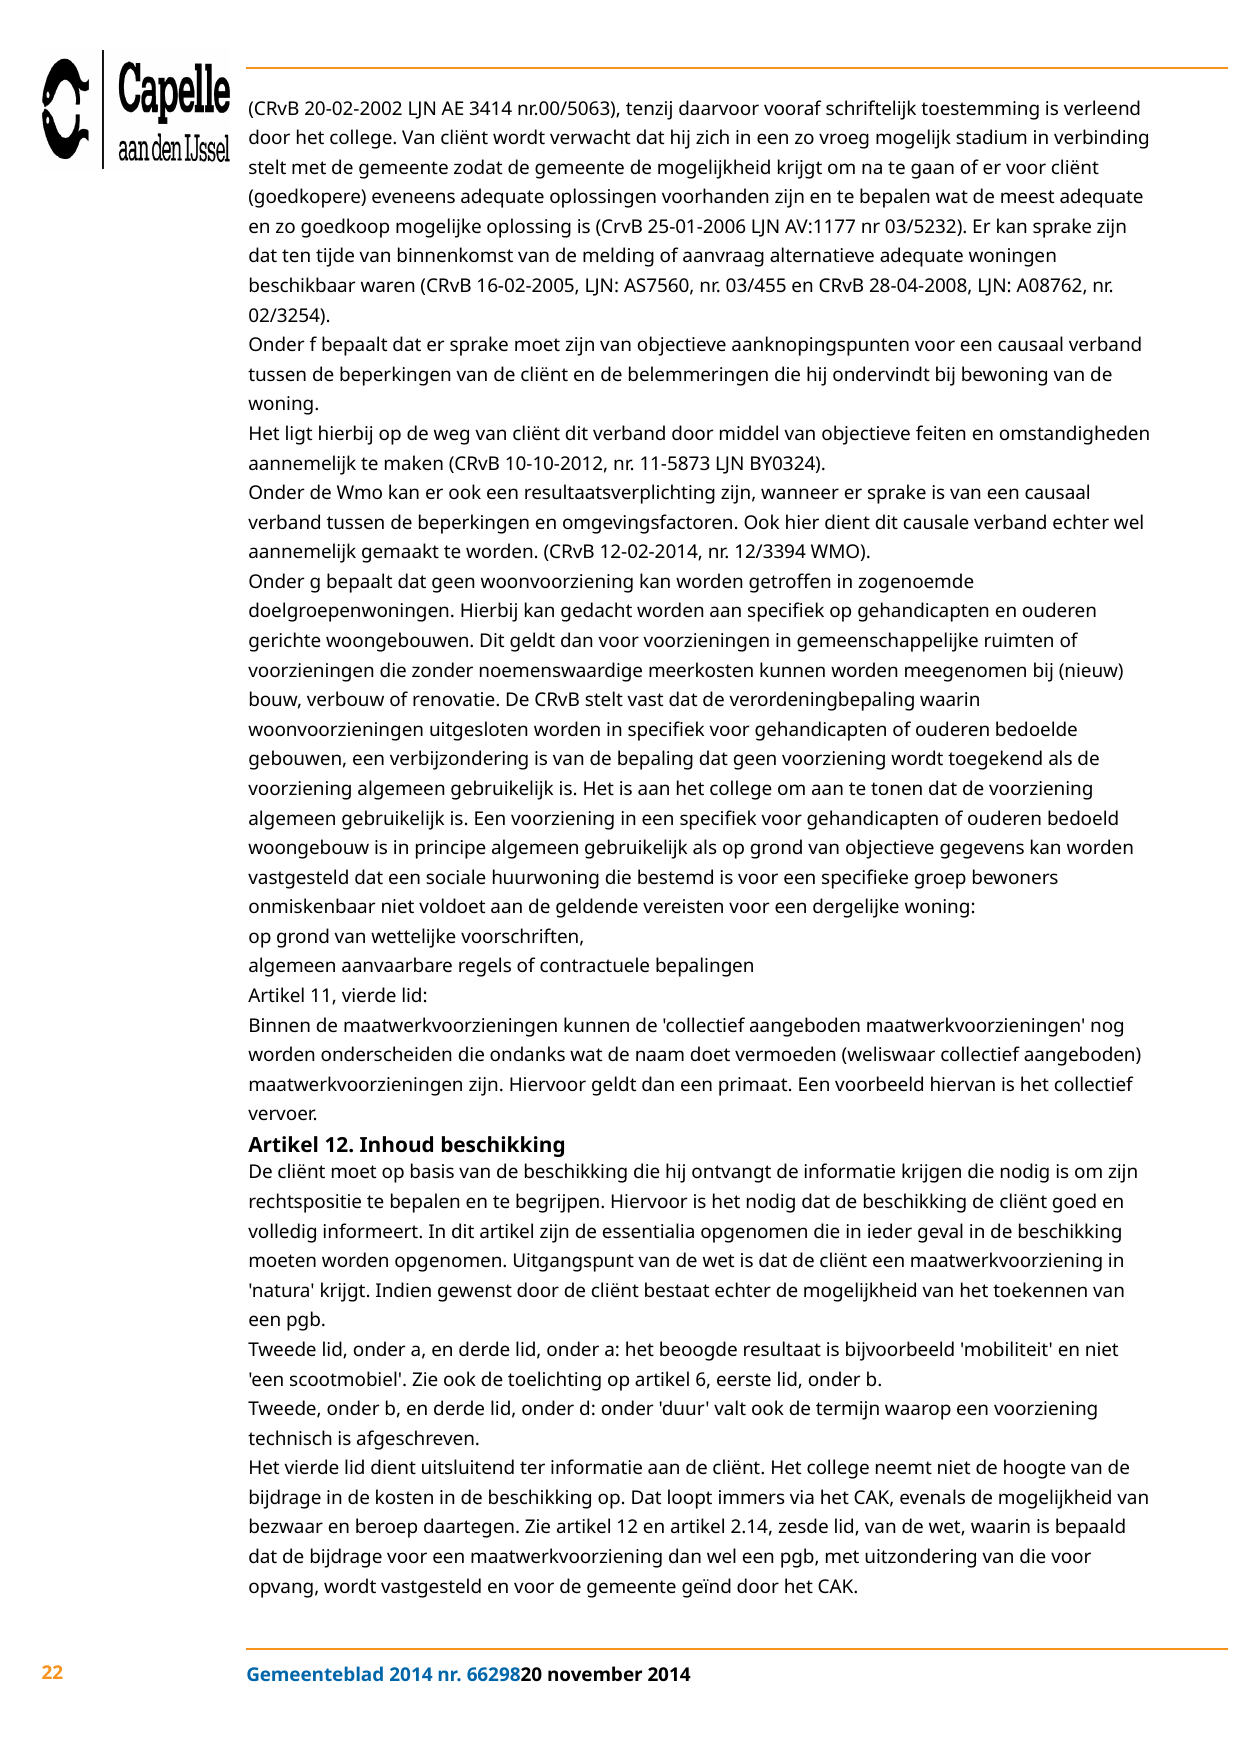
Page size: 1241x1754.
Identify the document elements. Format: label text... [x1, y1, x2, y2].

text Onder de Wmo kan er ook een resultaatsverplichting zijn, wanneer er sprake is van een causaal verband tussen de beperkingen en omgevingsfactoren. Ook hier dient dit causale verband echter wel aannemelijk gemaakt te worden. (CRvB 12-02-2014, nr. 12/3394 WMO). [248, 479, 1152, 564]
text De cliënt moet op basis van de beschikking die hij ontvangt de informatie krijgen die nodig is om zijn rechtspositie te bepalen en te begrijpen. Hiervoor is het nodig dat de beschikking de cliënt goed en volledig informeert. In dit artikel zijn de essentialia opgenomen die in ieder geval in de beschikking moeten worden opgenomen. Uitgangspunt van de wet is dat de cliënt een maatwerkvoorziening in 'natura' krijgt. Indien gewenst door de cliënt bestaat echter de mogelijkheid van het toekennen van een pgb. [248, 1159, 1152, 1332]
text Tweede, onder b, en derde lid, onder d: onder 'duur' valt ook de termijn waarop een voorziening technisch is afgeschreven. [248, 1395, 1152, 1451]
text op grond van wettelijke voorschriften, [248, 923, 1152, 949]
picture [41, 47, 231, 172]
text Onder g bepaalt dat geen woonvoorziening kan worden getroffen in zogenoemde doelgroepenwoningen. Hierbij kan gedacht worden aan specifiek op gehandicapten en ouderen gerichte woongebouwen. Dit geldt dan voor voorzieningen in gemeenschappelijke ruimten of voorzieningen die zonder noemenswaardige meerkosten kunnen worden meegenomen bij (nieuw) bouw, verbouw of renovatie. De CRvB stelt vast dat de verordeningbepaling waarin woonvoorzieningen uitgesloten worden in specifiek voor gehandicapten of ouderen bedoelde gebouwen, een verbijzondering is van de bepaling dat geen voorziening wordt toegekend als de voorziening algemeen gebruikelijk is. Het is aan het college om aan te tonen dat de voorziening algemeen gebruikelijk is. Een voorziening in een specifiek voor gehandicapten of ouderen bedoeld woongebouw is in principe algemeen gebruikelijk als op grond van objectieve gegevens kan worden vastgesteld dat een sociale huurwoning die bestemd is voor een specifieke groep bewoners onmiskenbaar niet voldoet aan de geldende vereisten voor een dergelijke woning: [248, 568, 1152, 919]
text Artikel 12. Inhoud beschikking [248, 1130, 1152, 1159]
text (CRvB 20-02-2002 LJN AE 3414 nr.00/5063), tenzij daarvoor vooraf schriftelijk toestemming is verleend door het college. Van cliënt wordt verwacht dat hij zich in een zo vroeg mogelijk stadium in verbinding stelt met de gemeente zodat de gemeente de mogelijkheid krijgt om na te gaan of er voor cliënt (goedkopere) eveneens adequate oplossingen voorhanden zijn en te bepalen wat de meest adequate en zo goedkoop mogelijke oplossing is (CrvB 25-01-2006 LJN AV:1177 nr 03/5232). Er kan sprake zijn dat ten tijde van binnenkomst van de melding of aanvraag alternatieve adequate woningen beschikbaar waren (CRvB 16-02-2005, LJN: AS7560, nr. 03/455 en CRvB 28-04-2008, LJN: A08762, nr. 02/3254). [248, 95, 1152, 328]
text Tweede lid, onder a, en derde lid, onder a: het beoogde resultaat is bijvoorbeeld 'mobiliteit' en niet 'een scootmobiel'. Zie ook de toelichting op artikel 6, eerste lid, onder b. [248, 1336, 1152, 1391]
text Het vierde lid dient uitsluitend ter informatie aan de cliënt. Het college neemt niet de hoogte van de bijdrage in de kosten in de beschikking op. Dat loopt immers via het CAK, evenals de mogelijkheid van bezwaar en beroep daartegen. Zie artikel 12 en artikel 2.14, zesde lid, van de wet, waarin is bepaald dat de bijdrage voor een maatwerkvoorziening dan wel een pgb, met uitzondering van die voor opvang, wordt vastgesteld en voor de gemeente geïnd door het CAK. [248, 1454, 1152, 1598]
text algemeen aanvaarbare regels of contractuele bepalingen [248, 953, 1152, 978]
text Artikel 11, vierde lid: [248, 982, 1152, 1008]
text Het ligt hierbij op de weg van cliënt dit verband door middel van objectieve feiten en omstandigheden aannemelijk te maken (CRvB 10-10-2012, nr. 11-5873 LJN BY0324). [248, 420, 1152, 476]
text Onder f bepaalt dat er sprake moet zijn van objectieve aanknopingspunten voor een causaal verband tussen de beperkingen van de cliënt en de belemmeringen die hij ondervindt bij bewoning van de woning. [248, 331, 1152, 416]
text Binnen de maatwerkvoorzieningen kunnen de 'collectief aangeboden maatwerkvoorzieningen' nog worden onderscheiden die ondanks wat de naam doet vermoeden (weliswaar collectief aangeboden) maatwerkvoorzieningen zijn. Hiervoor geldt dan een primaat. Een voorbeeld hiervan is het collectief vervoer. [248, 1012, 1152, 1126]
